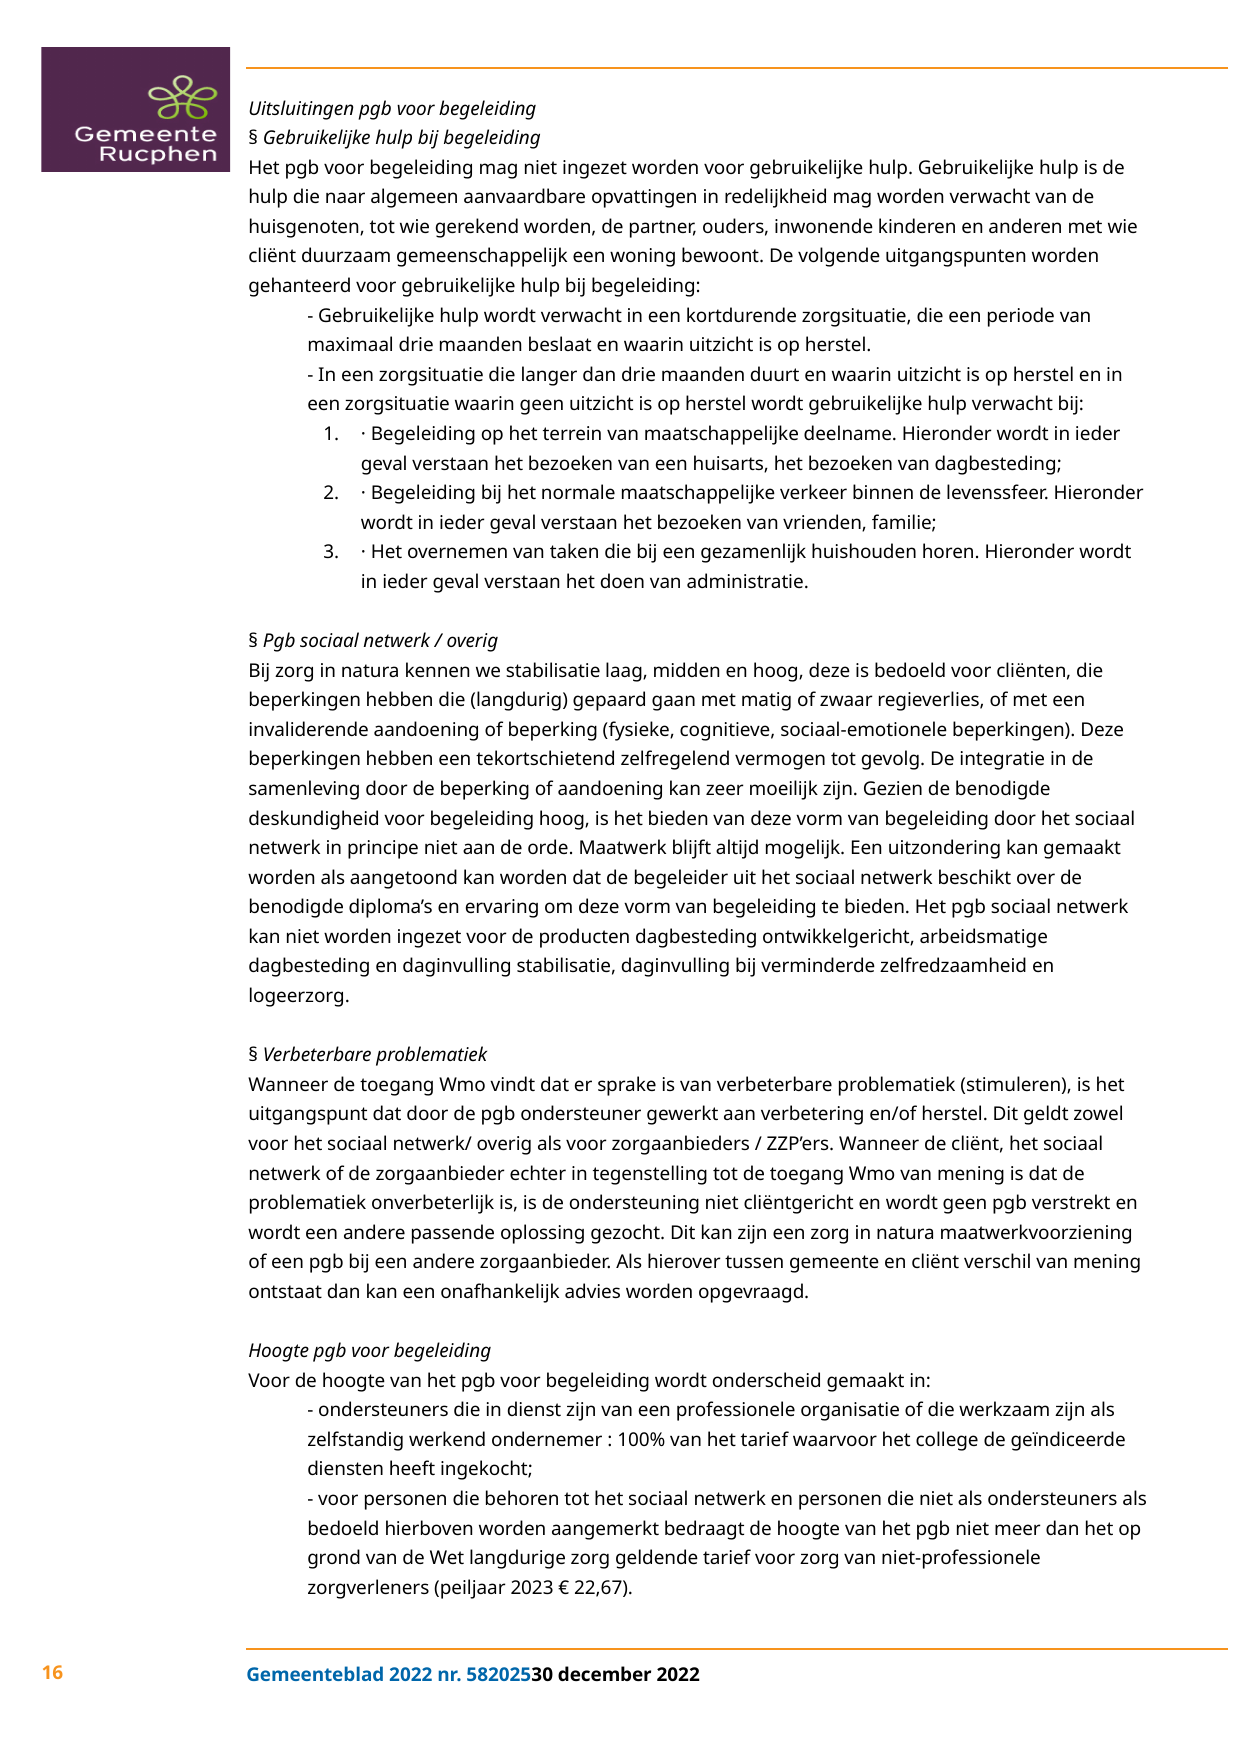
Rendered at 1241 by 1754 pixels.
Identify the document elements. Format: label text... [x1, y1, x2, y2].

list - ondersteuners die in dienst zijn van een professionele organisatie of die werkzaam zijn als zelfstandig werkend ondernemer : 100% van het tarief waarvoor het college de geïndiceerde diensten heeft ingekocht; [248, 1396, 1152, 1481]
text Bij zorg in natura kennen we stabilisatie laag, midden en hoog, deze is bedoeld voor cliënten, die beperkingen hebben die (langdurig) gepaard gaan met matig of zwaar regieverlies, of met een invaliderende aandoening of beperking (fysieke, cognitieve, sociaal-emotionele beperkingen). Deze beperkingen hebben een tekortschietend zelfregelend vermogen tot gevolg. De integratie in de samenleving door de beperking of aandoening kan zeer moeilijk zijn. Gezien de benodigde deskundigheid voor begeleiding hoog, is het bieden van deze vorm van begeleiding door het sociaal netwerk in principe niet aan de orde. Maatwerk blijft altijd mogelijk. Een uitzondering kan gemaakt worden als aangetoond kan worden dat de begeleider uit het sociaal netwerk beschikt over de benodigde diploma’s en ervaring om deze vorm van begeleiding te bieden. Het pgb sociaal netwerk kan niet worden ingezet voor de producten dagbesteding ontwikkelgericht, arbeidsmatige dagbesteding en daginvulling stabilisatie, daginvulling bij verminderde zelfredzaamheid en logeerzorg. [248, 657, 1152, 1008]
list · Het overnemen van taken die bij een gezamenlijk huishouden horen. Hieronder wordt in ieder geval verstaan het doen van administratie. [323, 538, 1152, 594]
text Het pgb voor begeleiding mag niet ingezet worden voor gebruikelijke hulp. Gebruikelijke hulp is de hulp die naar algemeen aanvaardbare opvattingen in redelijkheid mag worden verwacht van de huisgenoten, tot wie gerekend worden, de partner, ouders, inwonende kinderen en anderen met wie cliënt duurzaam gemeenschappelijk een woning bewoont. De volgende uitgangspunten worden gehanteerd voor gebruikelijke hulp bij begeleiding: [248, 154, 1152, 298]
text Hoogte pgb voor begeleiding [248, 1337, 1152, 1363]
text Wanneer de toegang Wmo vindt dat er sprake is van verbeterbare problematiek (stimuleren), is het uitgangspunt dat door de pgb ondersteuner gewerkt aan verbetering en/of herstel. Dit geldt zowel voor het sociaal netwerk/ overig als voor zorgaanbieders / ZZP’ers. Wanneer de cliënt, het sociaal netwerk of de zorgaanbieder echter in tegenstelling tot de toegang Wmo van mening is dat de problematiek onverbeterlijk is, is de ondersteuning niet cliëntgericht en wordt geen pgb verstrekt en wordt een andere passende oplossing gezocht. Dit kan zijn een zorg in natura maatwerkvoorziening of een pgb bij een andere zorgaanbieder. Als hierover tussen gemeente en cliënt verschil van mening ontstaat dan kan een onafhankelijk advies worden opgevraagd. [248, 1071, 1152, 1304]
list · Begeleiding bij het normale maatschappelijke verkeer binnen de levenssfeer. Hieronder wordt in ieder geval verstaan het bezoeken van vrienden, familie; [323, 479, 1152, 535]
list - In een zorgsituatie die langer dan drie maanden duurt en waarin uitzicht is op herstel en in een zorgsituatie waarin geen uitzicht is op herstel wordt gebruikelijke hulp verwacht bij: [248, 361, 1152, 416]
list - voor personen die behoren tot het sociaal netwerk en personen die niet als ondersteuners als bedoeld hierboven worden aangemerkt bedraagt de hoogte van het pgb niet meer dan het op grond van de Wet langdurige zorg geldende tarief voor zorg van niet-professionele zorgverleners (peiljaar 2023 € 22,67). [248, 1485, 1152, 1600]
text Uitsluitingen pgb voor begeleiding [248, 95, 1152, 121]
text Voor de hoogte van het pgb voor begeleiding wordt onderscheid gemaakt in: [248, 1367, 1152, 1393]
text § Verbeterbare problematiek [248, 1041, 1152, 1067]
list · Begeleiding op het terrein van maatschappelijke deelname. Hieronder wordt in ieder geval verstaan het bezoeken van een huisarts, het bezoeken van dagbesteding; [323, 420, 1152, 476]
list - Gebruikelijke hulp wordt verwacht in een kortdurende zorgsituatie, die een periode van maximaal drie maanden beslaat en waarin uitzicht is op herstel. [248, 302, 1152, 357]
picture [41, 47, 231, 172]
text § Gebruikelijke hulp bij begeleiding [248, 124, 1152, 150]
text § Pgb sociaal netwerk / overig [248, 627, 1152, 653]
